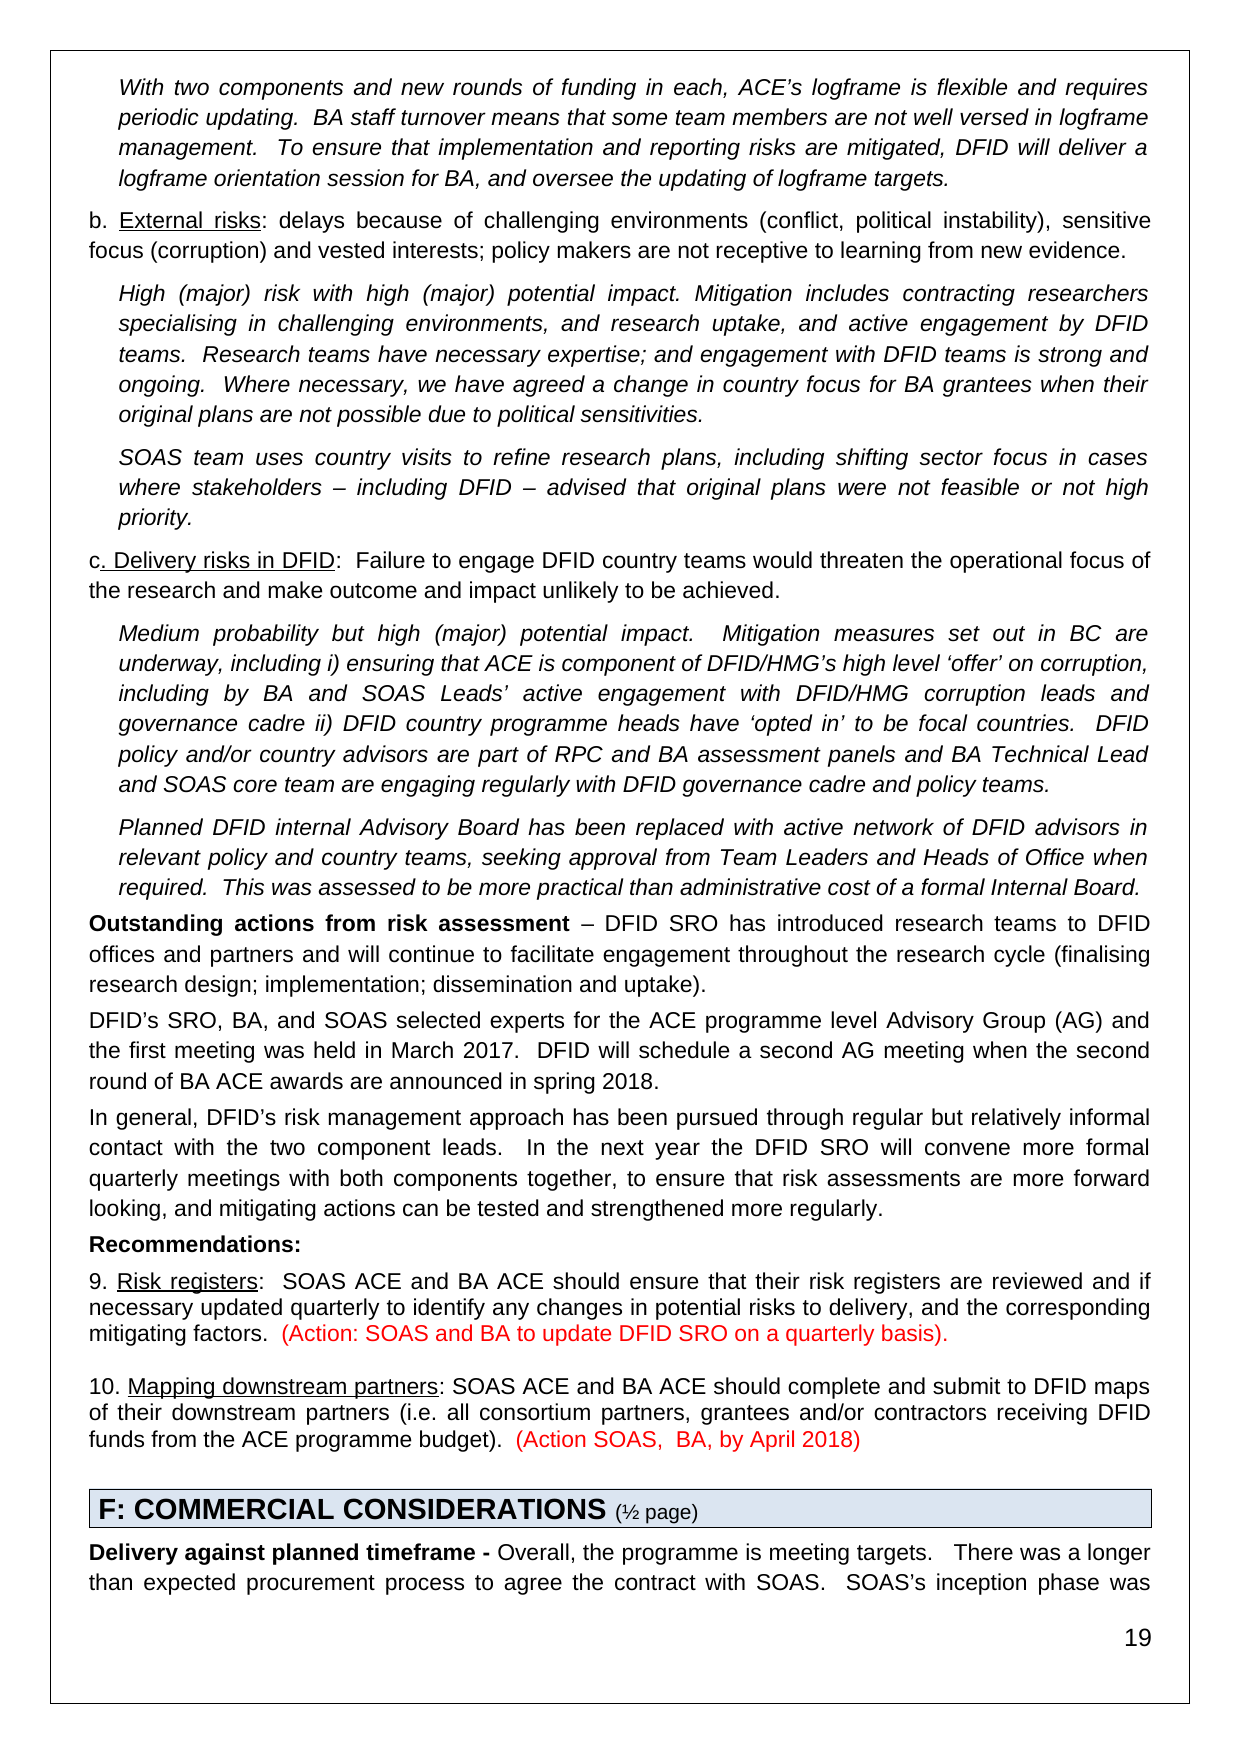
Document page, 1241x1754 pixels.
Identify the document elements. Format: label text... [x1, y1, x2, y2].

text b. External risks: delays because of challenging environments (conflict, political instability), sensitive focus (corruption) and vested interests; policy makers are not receptive to learning from new evidence. [89, 207, 1152, 264]
text DFID’s SRO, BA, and SOAS selected experts for the ACE programme level Advisory Group (AG) and the first meeting was held in March 2017. DFID will schedule a second AG meeting when the second round of BA ACE awards are announced in spring 2018. [89, 1007, 1152, 1094]
text Outstanding actions from risk assessment – DFID SRO has introduced research teams to DFID offices and partners and will continue to facilitate engagement throughout the research cycle (finalising research design; implementation; dissemination and uptake). [89, 910, 1152, 997]
text With two components and new rounds of funding in each, ACE’s logframe is flexible and requires periodic updating. BA staff turnover means that some team members are not well versed in logframe management. To ensure that implementation and reporting risks are mitigated, DFID will deliver a logframe orientation session for BA, and oversee the updating of logframe targets. [118, 74, 1152, 191]
text F: COMMERCIAL CONSIDERATIONS (½ page) [90, 1490, 1151, 1527]
text Medium probability but high (major) potential impact. Mitigation measures set out in BC are underway, including i) ensuring that ACE is component of DFID/HMG’s high level ‘offer’ on corruption, including by BA and SOAS Leads’ active engagement with DFID/HMG corruption leads and governance cadre ii) DFID country programme heads have ‘opted in’ to be focal countries. DFID policy and/or country advisors are part of RPC and BA assessment panels and BA Technical Lead and SOAS core team are engaging regularly with DFID governance cadre and policy teams. [118, 620, 1152, 797]
text 10. Mapping downstream partners: SOAS ACE and BA ACE should complete and submit to DFID maps of their downstream partners (i.e. all consortium partners, grantees and/or contractors receiving DFID funds from the ACE programme budget). (Action SOAS, BA, by April 2018) [89, 1373, 1152, 1452]
text In general, DFID’s risk management approach has been pursued through regular but relatively informal contact with the two component leads. In the next year the DFID SRO will convene more formal quarterly meetings with both components together, to ensure that risk assessments are more forward looking, and mitigating actions can be tested and strengthened more regularly. [89, 1104, 1152, 1221]
text Delivery against planned timeframe - Overall, the programme is meeting targets. There was a longer than expected procurement process to agree the contract with SOAS. SOAS’s inception phase was [89, 1539, 1152, 1595]
text Planned DFID internal Advisory Board has been replaced with active network of DFID advisors in relevant policy and country teams, seeking approval from Team Leaders and Heads of Office when required. This was assessed to be more practical than administrative cost of a formal Internal Board. [118, 813, 1152, 900]
text SOAS team uses country visits to refine research plans, including shifting sector focus in cases where stakeholders – including DFID – advised that original plans were not feasible or not high priority. [118, 444, 1152, 530]
text c. Delivery risks in DFID: Failure to engage DFID country teams would threaten the operational focus of the research and make outcome and impact unlikely to be achieved. [89, 547, 1152, 603]
text 9. Risk registers: SOAS ACE and BA ACE should ensure that their risk registers are reviewed and if necessary updated quarterly to identify any changes in potential risks to delivery, and the corresponding mitigating factors. (Action: SOAS and BA to update DFID SRO on a quarterly basis). [89, 1268, 1152, 1347]
text Recommendations: [89, 1231, 1152, 1257]
text High (major) risk with high (major) potential impact. Mitigation includes contracting researchers specialising in challenging environments, and research uptake, and active engagement by DFID teams. Research teams have necessary expertise; and engagement with DFID teams is strong and ongoing. Where necessary, we have agreed a change in country focus for BA grantees when their original plans are not possible due to political sensitivities. [118, 280, 1152, 427]
